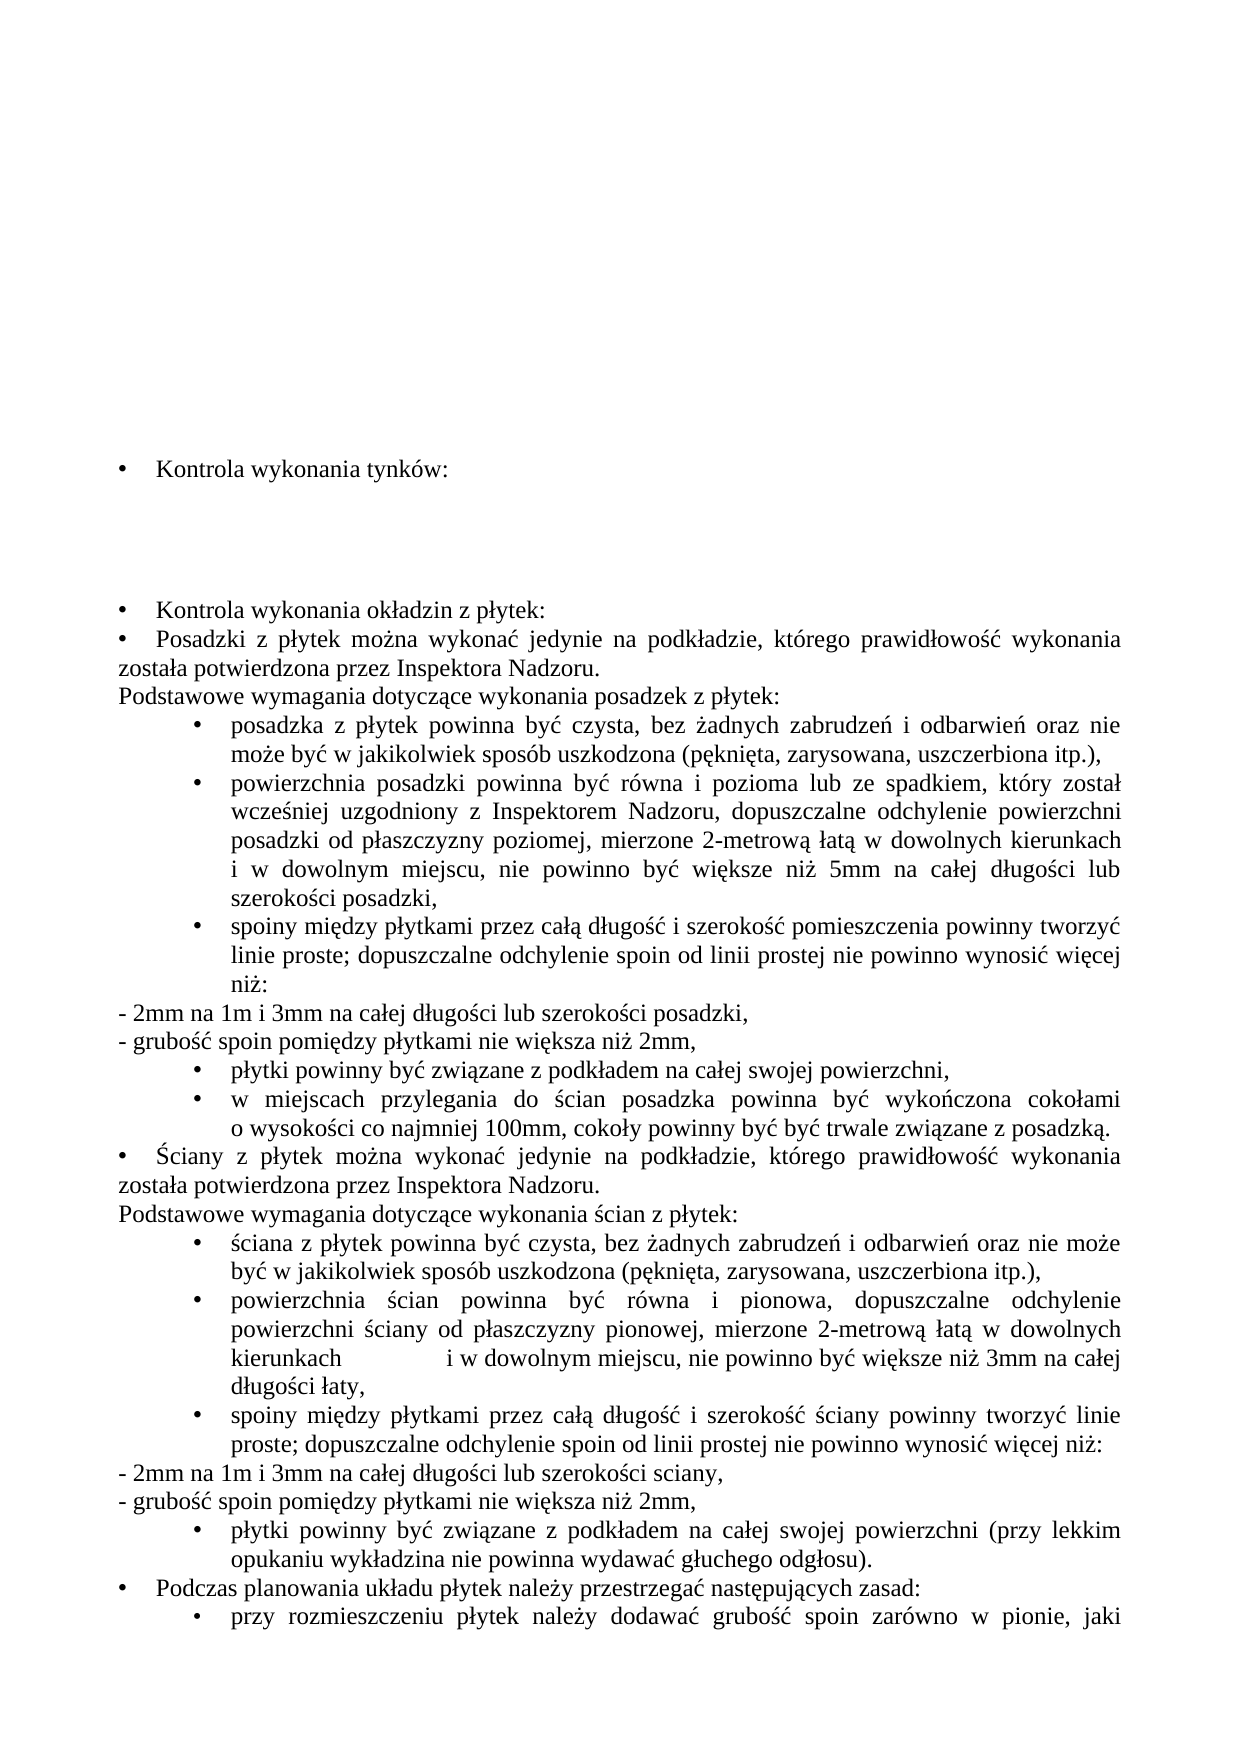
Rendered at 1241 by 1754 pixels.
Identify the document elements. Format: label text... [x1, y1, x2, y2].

list posadzka z płytek powinna być czysta, bez żadnych zabrudzeń i odbarwień oraz nie może być w jakikolwiek sposób uszkodzona (pęknięta, zarysowana, uszczerbiona itp.), [193, 710, 1122, 768]
list spoiny między płytkami przez całą długość i szerokość pomieszczenia powinny tworzyć linie proste; dopuszczalne odchylenie spoin od linii prostej nie powinno wynosić więcej niż: [193, 911, 1122, 998]
list powierzchnia ścian powinna być równa i pionowa, dopuszczalne odchylenie powierzchni ściany od płaszczyzny pionowej, mierzone 2-metrową łatą w dowolnych kierunkach i w dowolnym miejscu, nie powinno być większe niż 3mm na całej długości łaty, [193, 1285, 1122, 1400]
text - grubość spoin pomiędzy płytkami nie większa niż 2mm, [118, 1486, 1122, 1515]
list spoiny między płytkami przez całą długość i szerokość ściany powinny tworzyć linie proste; dopuszczalne odchylenie spoin od linii prostej nie powinno wynosić więcej niż: [193, 1400, 1122, 1458]
list powierzchnia posadzki powinna być równa i pozioma lub ze spadkiem, który został wcześniej uzgodniony z Inspektorem Nadzoru, dopuszczalne odchylenie powierzchni posadzki od płaszczyzny poziomej, mierzone 2-metrową łatą w dowolnych kierunkach i w dowolnym miejscu, nie powinno być większe niż 5mm na całej długości lub szerokości posadzki, [193, 768, 1122, 911]
text - 2mm na 1m i 3mm na całej długości lub szerokości posadzki, [118, 998, 1122, 1026]
text - grubość spoin pomiędzy płytkami nie większa niż 2mm, [118, 1026, 1122, 1055]
text Podstawowe wymagania dotyczące wykonania posadzek z płytek: [118, 681, 1122, 710]
list przy rozmieszczeniu płytek należy dodawać grubość spoin zarówno w pionie, jaki [193, 1601, 1122, 1630]
list ściana z płytek powinna być czysta, bez żadnych zabrudzeń i odbarwień oraz nie może być w jakikolwiek sposób uszkodzona (pęknięta, zarysowana, uszczerbiona itp.), [193, 1228, 1122, 1285]
list płytki powinny być związane z podkładem na całej swojej powierzchni, [193, 1055, 1122, 1084]
list Ściany z płytek można wykonać jedynie na podkładzie, którego prawidłowość wykonania została potwierdzona przez Inspektora Nadzoru. [81, 1141, 1122, 1199]
text Podstawowe wymagania dotyczące wykonania ścian z płytek: [118, 1199, 1122, 1228]
list Kontrola wykonania okładzin z płytek: [81, 595, 1122, 624]
list płytki powinny być związane z podkładem na całej swojej powierzchni (przy lekkim opukaniu wykładzina nie powinna wydawać głuchego odgłosu). [193, 1515, 1122, 1573]
text - 2mm na 1m i 3mm na całej długości lub szerokości sciany, [118, 1458, 1122, 1486]
list Podczas planowania układu płytek należy przestrzegać następujących zasad: [81, 1573, 1122, 1601]
list Kontrola wykonania tynków: [81, 454, 1122, 483]
list Posadzki z płytek można wykonać jedynie na podkładzie, którego prawidłowość wykonania została potwierdzona przez Inspektora Nadzoru. [81, 624, 1122, 681]
list w miejscach przylegania do ścian posadzka powinna być wykończona cokołami o wysokości co najmniej 100mm, cokoły powinny być być trwale związane z posadzką. [193, 1084, 1122, 1141]
